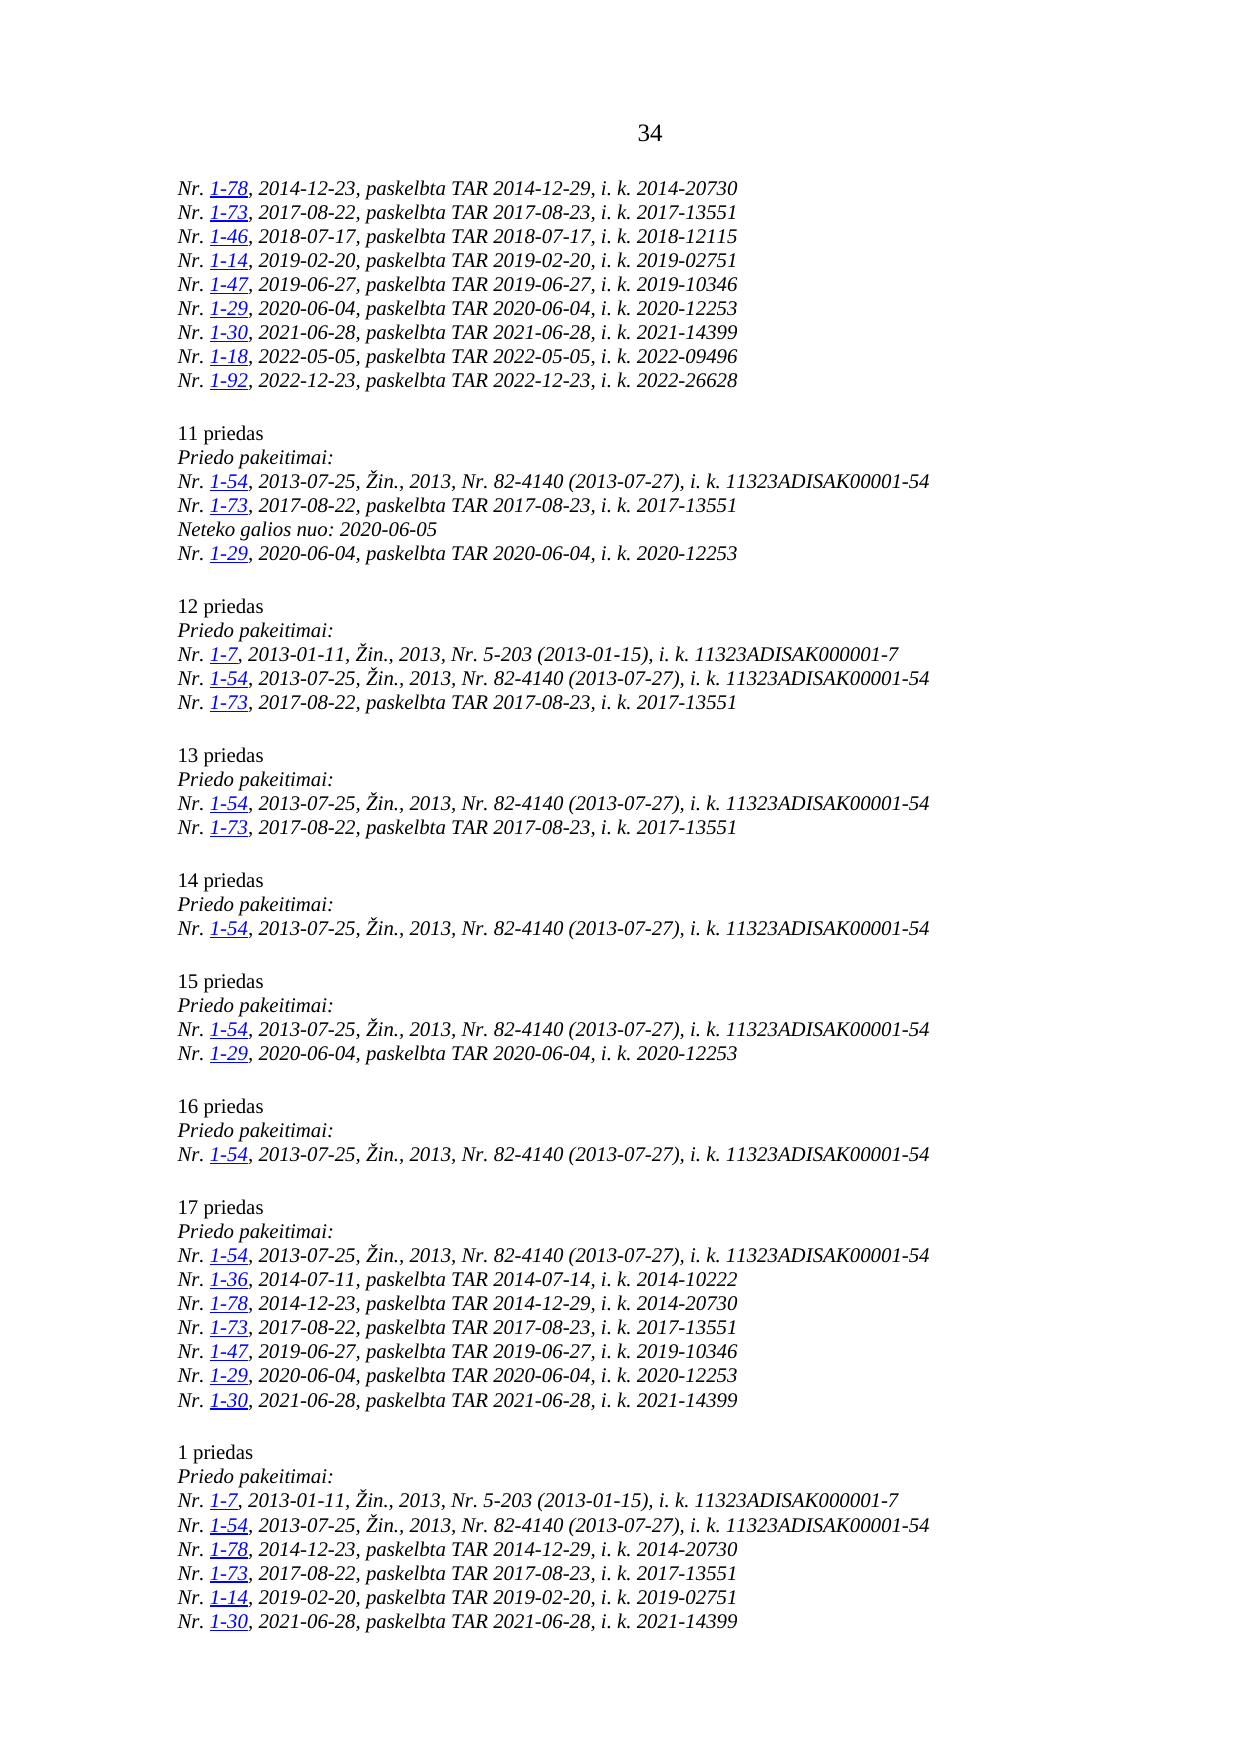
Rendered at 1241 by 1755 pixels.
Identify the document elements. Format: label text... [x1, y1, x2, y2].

text 13 priedas [177, 743, 1122, 767]
text 17 priedas [177, 1195, 1122, 1219]
text Nr. 1-54, 2013-07-25, Žin., 2013, Nr. 82-4140 (2013-07-27), i. k. 11323ADISAK00001-54 [177, 916, 1122, 940]
text 11 priedas [177, 421, 1122, 445]
text Neteko galios nuo: 2020-06-05 [177, 517, 1122, 541]
text Nr. 1-29, 2020-06-04, paskelbta TAR 2020-06-04, i. k. 2020-12253 [177, 1363, 1122, 1387]
text Priedo pakeitimai: [177, 767, 1122, 791]
text Nr. 1-14, 2019-02-20, paskelbta TAR 2019-02-20, i. k. 2019-02751 [177, 248, 1122, 272]
text Nr. 1-73, 2017-08-22, paskelbta TAR 2017-08-23, i. k. 2017-13551 [177, 815, 1122, 839]
text 16 priedas [177, 1094, 1122, 1118]
text Nr. 1-47, 2019-06-27, paskelbta TAR 2019-06-27, i. k. 2019-10346 [177, 1339, 1122, 1363]
text Nr. 1-78, 2014-12-23, paskelbta TAR 2014-12-29, i. k. 2014-20730 [177, 1537, 1122, 1561]
text 14 priedas [177, 868, 1122, 892]
text Nr. 1-29, 2020-06-04, paskelbta TAR 2020-06-04, i. k. 2020-12253 [177, 1041, 1122, 1065]
text Priedo pakeitimai: [177, 993, 1122, 1017]
text Nr. 1-73, 2017-08-22, paskelbta TAR 2017-08-23, i. k. 2017-13551 [177, 493, 1122, 517]
text Nr. 1-46, 2018-07-17, paskelbta TAR 2018-07-17, i. k. 2018-12115 [177, 224, 1122, 248]
text Priedo pakeitimai: [177, 892, 1122, 916]
text Priedo pakeitimai: [177, 1118, 1122, 1142]
text Nr. 1-54, 2013-07-25, Žin., 2013, Nr. 82-4140 (2013-07-27), i. k. 11323ADISAK00001-54 [177, 469, 1122, 493]
text Nr. 1-30, 2021-06-28, paskelbta TAR 2021-06-28, i. k. 2021-14399 [177, 320, 1122, 344]
text Nr. 1-73, 2017-08-22, paskelbta TAR 2017-08-23, i. k. 2017-13551 [177, 1315, 1122, 1339]
text Nr. 1-54, 2013-07-25, Žin., 2013, Nr. 82-4140 (2013-07-27), i. k. 11323ADISAK00001-54 [177, 1243, 1122, 1267]
text Nr. 1-29, 2020-06-04, paskelbta TAR 2020-06-04, i. k. 2020-12253 [177, 296, 1122, 320]
text Priedo pakeitimai: [177, 1219, 1122, 1243]
text Nr. 1-54, 2013-07-25, Žin., 2013, Nr. 82-4140 (2013-07-27), i. k. 11323ADISAK00001-54 [177, 666, 1122, 690]
text Nr. 1-54, 2013-07-25, Žin., 2013, Nr. 82-4140 (2013-07-27), i. k. 11323ADISAK00001-54 [177, 1512, 1122, 1537]
text Nr. 1-18, 2022-05-05, paskelbta TAR 2022-05-05, i. k. 2022-09496 [177, 344, 1122, 368]
text 15 priedas [177, 969, 1122, 993]
text Nr. 1-54, 2013-07-25, Žin., 2013, Nr. 82-4140 (2013-07-27), i. k. 11323ADISAK00001-54 [177, 791, 1122, 815]
text Nr. 1-92, 2022-12-23, paskelbta TAR 2022-12-23, i. k. 2022-26628 [177, 368, 1122, 392]
text Nr. 1-36, 2014-07-11, paskelbta TAR 2014-07-14, i. k. 2014-10222 [177, 1267, 1122, 1291]
text 1 priedas [177, 1440, 1122, 1464]
text Nr. 1-14, 2019-02-20, paskelbta TAR 2019-02-20, i. k. 2019-02751 [177, 1585, 1122, 1609]
text Nr. 1-30, 2021-06-28, paskelbta TAR 2021-06-28, i. k. 2021-14399 [177, 1387, 1122, 1412]
text Nr. 1-54, 2013-07-25, Žin., 2013, Nr. 82-4140 (2013-07-27), i. k. 11323ADISAK00001-54 [177, 1142, 1122, 1166]
text Nr. 1-73, 2017-08-22, paskelbta TAR 2017-08-23, i. k. 2017-13551 [177, 1561, 1122, 1585]
text Nr. 1-7, 2013-01-11, Žin., 2013, Nr. 5-203 (2013-01-15), i. k. 11323ADISAK000001-7 [177, 642, 1122, 666]
text Nr. 1-29, 2020-06-04, paskelbta TAR 2020-06-04, i. k. 2020-12253 [177, 541, 1122, 565]
text Nr. 1-73, 2017-08-22, paskelbta TAR 2017-08-23, i. k. 2017-13551 [177, 690, 1122, 714]
text Priedo pakeitimai: [177, 1464, 1122, 1488]
text Nr. 1-30, 2021-06-28, paskelbta TAR 2021-06-28, i. k. 2021-14399 [177, 1609, 1122, 1633]
text Nr. 1-47, 2019-06-27, paskelbta TAR 2019-06-27, i. k. 2019-10346 [177, 272, 1122, 296]
text Nr. 1-7, 2013-01-11, Žin., 2013, Nr. 5-203 (2013-01-15), i. k. 11323ADISAK000001-7 [177, 1488, 1122, 1512]
text 12 priedas [177, 594, 1122, 618]
text Priedo pakeitimai: [177, 445, 1122, 469]
text Nr. 1-54, 2013-07-25, Žin., 2013, Nr. 82-4140 (2013-07-27), i. k. 11323ADISAK00001-54 [177, 1017, 1122, 1041]
text Priedo pakeitimai: [177, 618, 1122, 642]
text Nr. 1-78, 2014-12-23, paskelbta TAR 2014-12-29, i. k. 2014-20730 [177, 176, 1122, 200]
text Nr. 1-73, 2017-08-22, paskelbta TAR 2017-08-23, i. k. 2017-13551 [177, 200, 1122, 224]
text Nr. 1-78, 2014-12-23, paskelbta TAR 2014-12-29, i. k. 2014-20730 [177, 1291, 1122, 1315]
